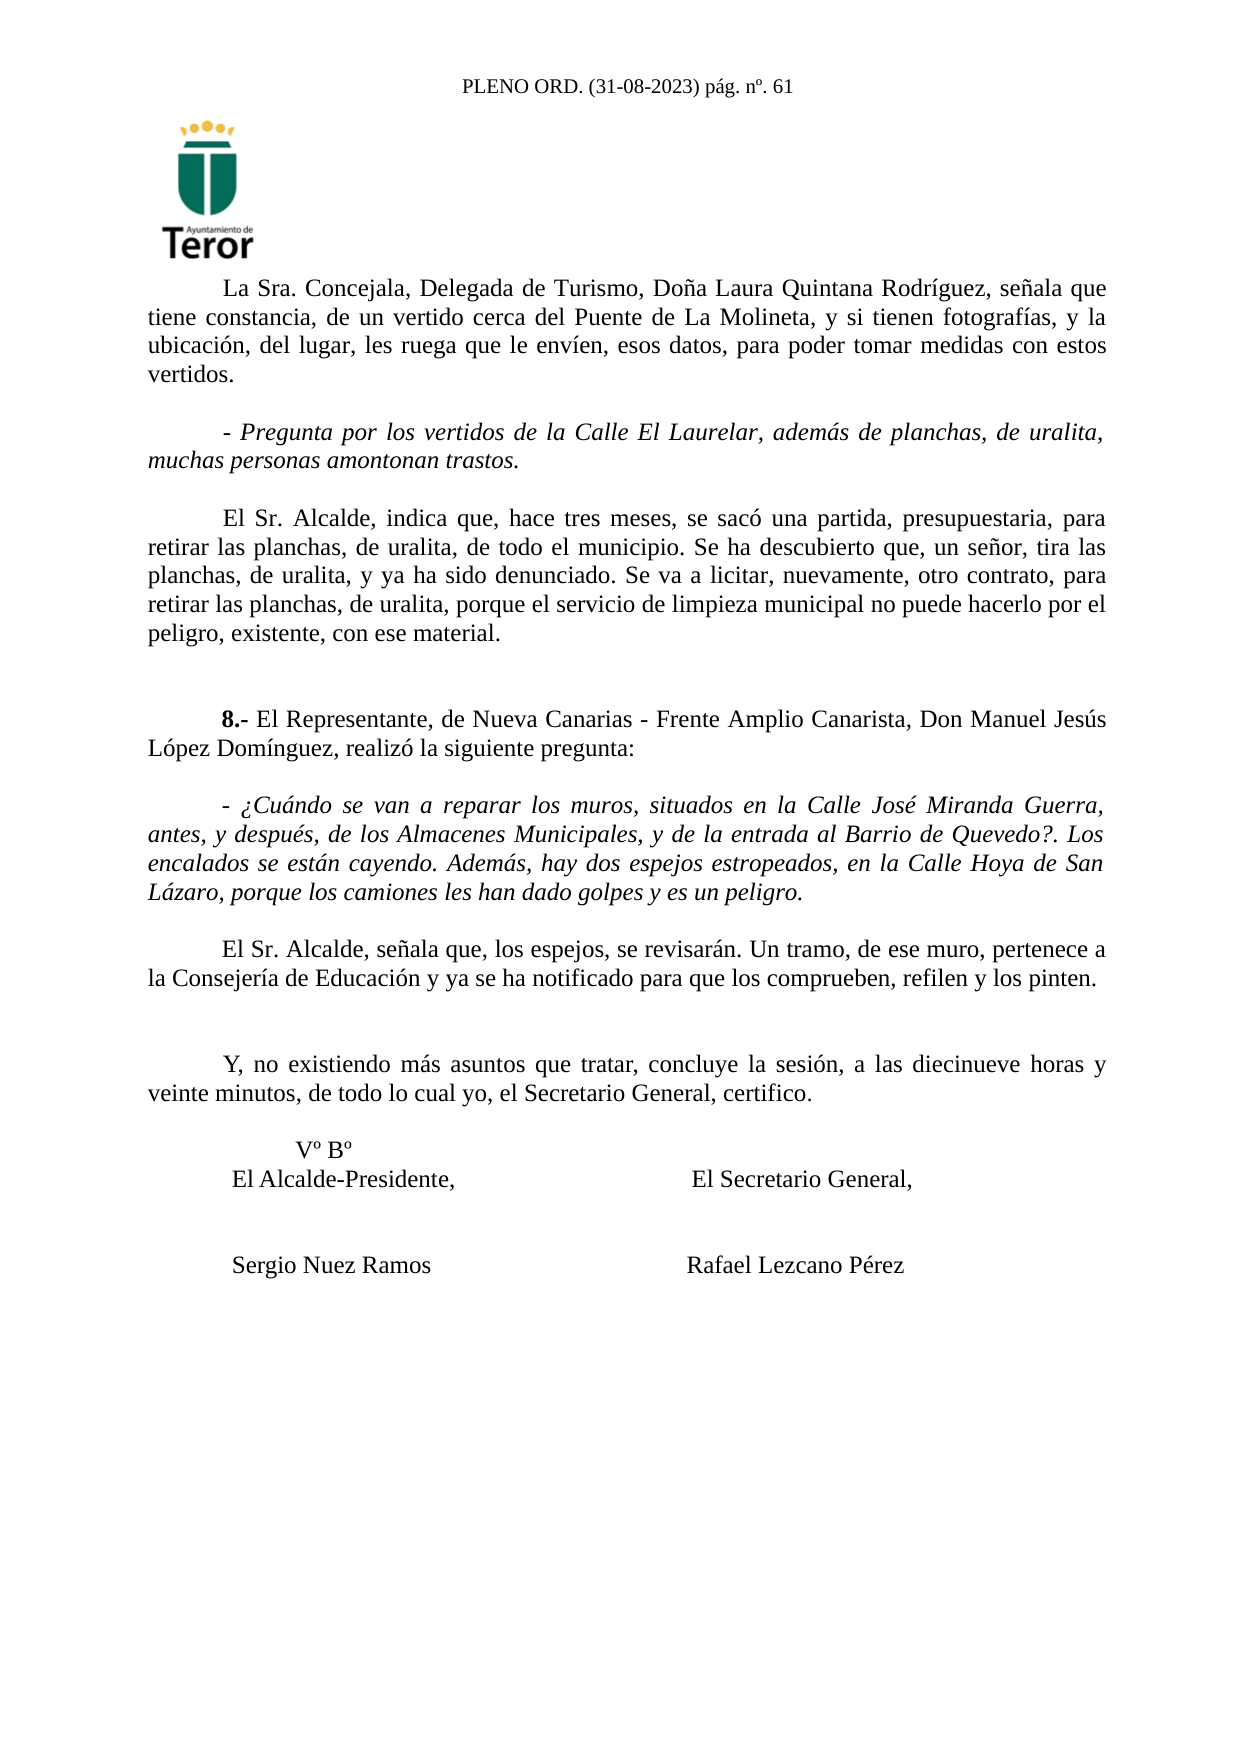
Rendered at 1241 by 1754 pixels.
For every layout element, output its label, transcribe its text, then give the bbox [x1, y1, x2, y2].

text 8.- El Representante, de Nueva Canarias - Frente Amplio Canarista, Don Manuel Jesús López Domínguez, realizó la siguiente pregunta: [148, 704, 1107, 762]
text Sergio Nuez Ramos Rafael Lezcano Pérez [148, 1251, 1107, 1279]
text El Alcalde-Presidente, El Secretario General, [148, 1164, 1107, 1193]
text El Sr. Alcalde, señala que, los espejos, se revisarán. Un tramo, de ese muro, pertenece a la Consejería de Educación y ya se ha notificado para que los comprueben, refilen y los pinten. [148, 934, 1107, 992]
text Y, no existiendo más asuntos que tratar, concluye la sesión, a las diecinueve horas y veinte minutos, de todo lo cual yo, el Secretario General, certifico. [148, 1049, 1107, 1107]
text La Sra. Concejala, Delegada de Turismo, Doña Laura Quintana Rodríguez, señala que tiene constancia, de un vertido cerca del Puente de La Molineta, y si tienen fotografías, y la ubicación, del lugar, les ruega que le envíen, esos datos, para poder tomar medidas con estos vertidos. [148, 273, 1107, 388]
text - Pregunta por los vertidos de la Calle El Laurelar, además de planchas, de uralita, muchas personas amontonan trastos. [148, 417, 1107, 474]
text El Sr. Alcalde, indica que, hace tres meses, se sacó una partida, presupuestaria, para retirar las planchas, de uralita, de todo el municipio. Se ha descubierto que, un señor, tira las planchas, de uralita, y ya ha sido denunciado. Se va a licitar, nuevamente, otro contrato, para retirar las planchas, de uralita, porque el servicio de limpieza municipal no puede hacerlo por el peligro, existente, con ese material. [148, 503, 1107, 647]
text - ¿Cuándo se van a reparar los muros, situados en la Calle José Miranda Guerra, antes, y después, de los Almacenes Municipales, y de la entrada al Barrio de Quevedo?. Los encalados se están cayendo. Además, hay dos espejos estropeados, en la Calle Hoya de San Lázaro, porque los camiones les han dado golpes y es un peligro. [148, 791, 1107, 906]
text Vº Bº [148, 1136, 1107, 1164]
